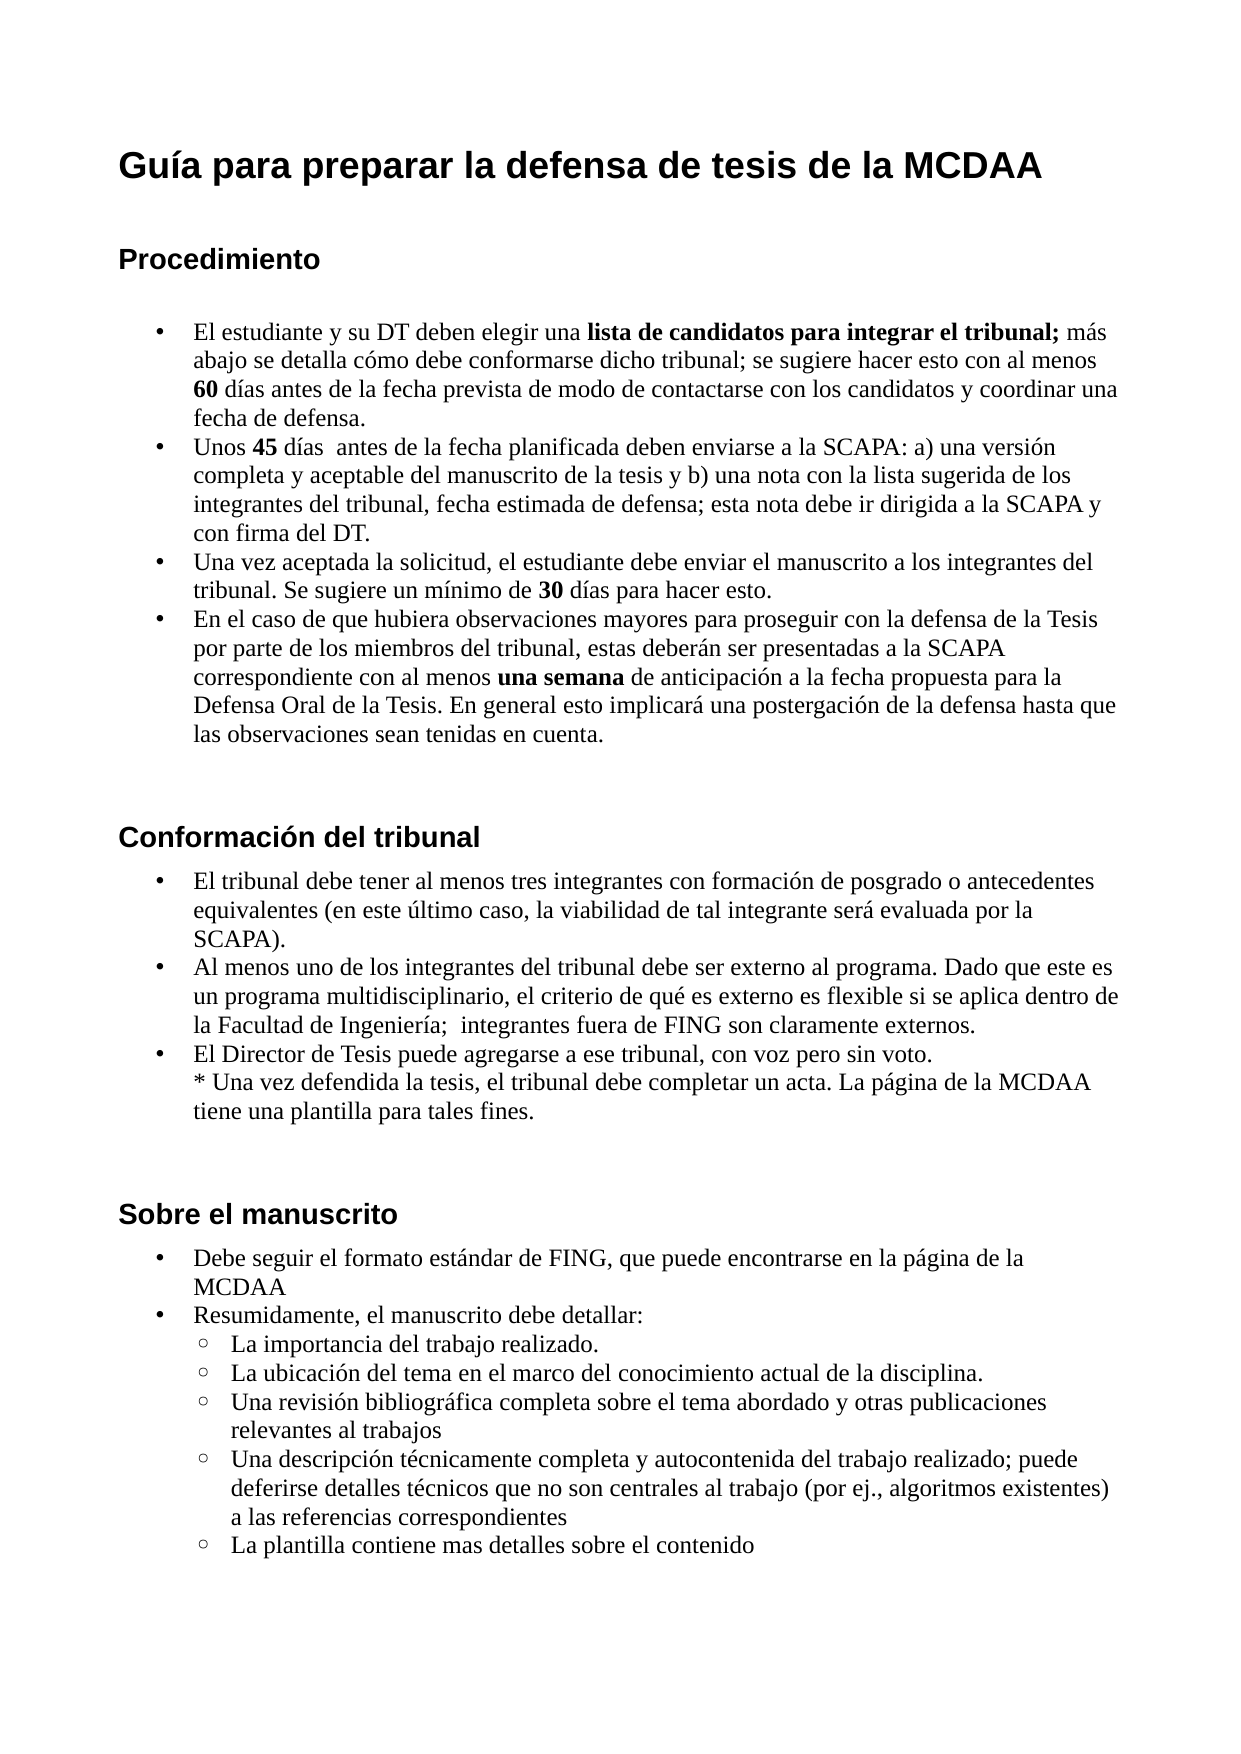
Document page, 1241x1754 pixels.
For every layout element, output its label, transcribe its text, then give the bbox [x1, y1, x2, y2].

subtitle Conformación del tribunal [118, 820, 1122, 854]
list La importancia del trabajo realizado. [193, 1329, 1122, 1358]
list Al menos uno de los integrantes del tribunal debe ser externo al programa. Dado que este es un programa multidisciplinario, el criterio de qué es externo es flexible si se aplica dentro de la Facultad de Ingeniería; integrantes fuera de FING son claramente externos. [156, 952, 1122, 1039]
list El tribunal debe tener al menos tres integrantes con formación de posgrado o antecedentes equivalentes (en este último caso, la viabilidad de tal integrante será evaluada por la SCAPA). [156, 866, 1122, 952]
list Debe seguir el formato estándar de FING, que puede encontrarse en la página de la MCDAA [156, 1243, 1122, 1301]
list El Director de Tesis puede agregarse a ese tribunal, con voz pero sin voto. * Una vez defendida la tesis, el tribunal debe completar un acta. La página de la MCDAA tiene una plantilla para tales fines. [156, 1039, 1122, 1125]
list Unos 45 días antes de la fecha planificada deben enviarse a la SCAPA: a) una versión completa y aceptable del manuscrito de la tesis y b) una nota con la lista sugerida de los integrantes del tribunal, fecha estimada de defensa; esta nota debe ir dirigida a la SCAPA y con firma del DT. [156, 432, 1122, 547]
list Una revisión bibliográfica completa sobre el tema abordado y otras publicaciones relevantes al trabajos [193, 1387, 1122, 1444]
list En el caso de que hubiera observaciones mayores para proseguir con la defensa de la Tesis por parte de los miembros del tribunal, estas deberán ser presentadas a la SCAPA correspondiente con al menos una semana de anticipación a la fecha propuesta para la Defensa Oral de la Tesis. En general esto implicará una postergación de la defensa hasta que las observaciones sean tenidas en cuenta. [156, 604, 1122, 748]
list La plantilla contiene mas detalles sobre el contenido [193, 1531, 1122, 1559]
list Resumidamente, el manuscrito debe detallar: [156, 1301, 1122, 1329]
list El estudiante y su DT deben elegir una lista de candidatos para integrar el tribunal; más abajo se detalla cómo debe conformarse dicho tribunal; se sugiere hacer esto con al menos 60 días antes de la fecha prevista de modo de contactarse con los candidatos y coordinar una fecha de defensa. [156, 317, 1122, 432]
subtitle Sobre el manuscrito [118, 1197, 1122, 1231]
list La ubicación del tema en el marco del conocimiento actual de la disciplina. [193, 1358, 1122, 1387]
subtitle Guía para preparar la defensa de tesis de la MCDAA [118, 143, 1122, 186]
list Una vez aceptada la solicitud, el estudiante debe enviar el manuscrito a los integrantes del tribunal. Se sugiere un mínimo de 30 días para hacer esto. [156, 547, 1122, 604]
subtitle Procedimiento [118, 242, 1122, 276]
list Una descripción técnicamente completa y autocontenida del trabajo realizado; puede deferirse detalles técnicos que no son centrales al trabajo (por ej., algoritmos existentes) a las referencias correspondientes [193, 1444, 1122, 1531]
